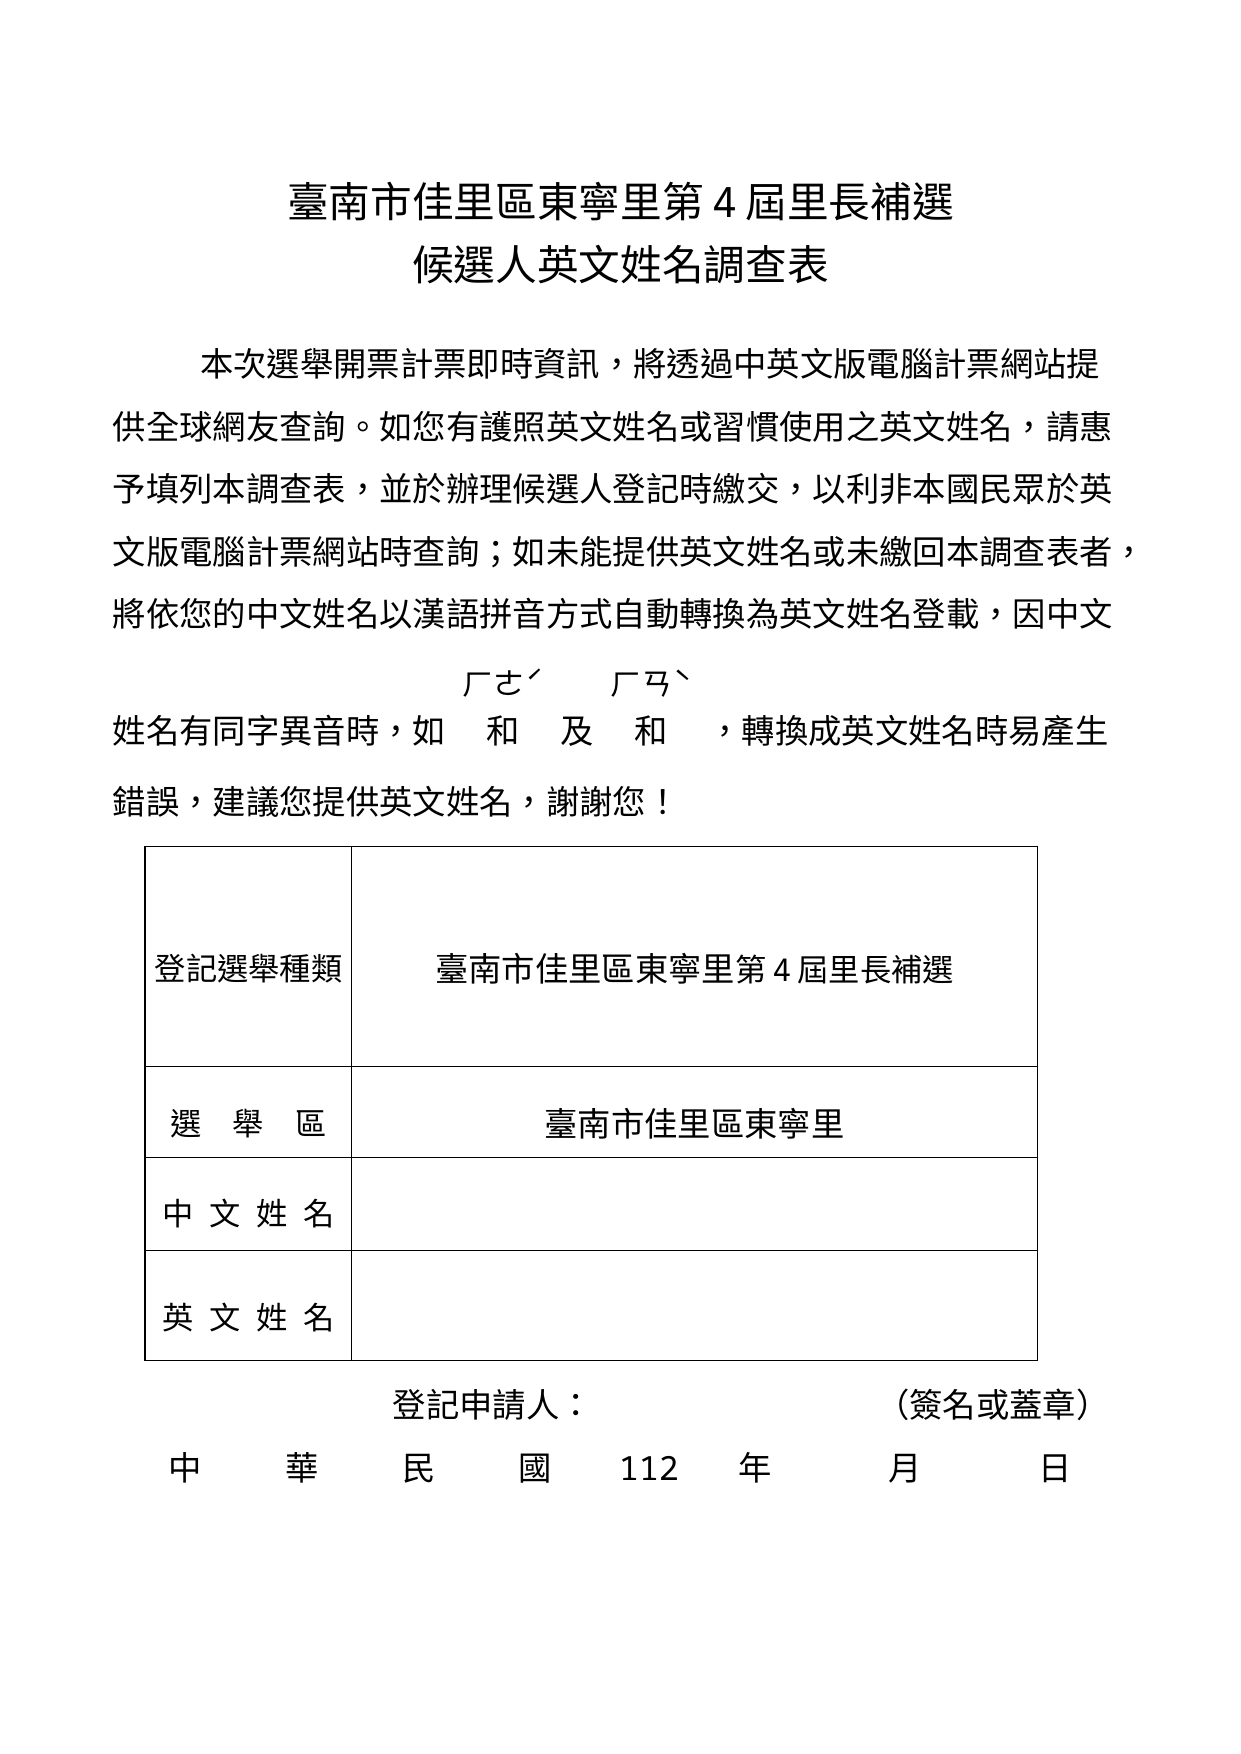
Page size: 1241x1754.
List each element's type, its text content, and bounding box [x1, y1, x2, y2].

text 登記申請人： （簽名或蓋章） [112, 1361, 1128, 1424]
text 中 華 民 國 112 年 月 日 [112, 1424, 1128, 1486]
table_cell 英 文 姓 名 [146, 1251, 351, 1360]
table_header 臺南市佳里區東寧里第4屆里長補選 [352, 847, 1037, 1066]
text 本次選舉開票計票即時資訊，將透過中英文版電腦計票網站提供全球網友查詢。如您有護照英文姓名或習慣使用之英文姓名，請惠予填列本調查表，並於辦理候選人登記時繳交，以利非本國民眾於英文版電腦計票網站時查詢；如未能提供英文姓名或未繳回本調查表者，將依您的中文姓名以漢語拼音方式自動轉換為英文姓名登載，因中文姓名有同字異音時，如 和ㄏㄜˊ 及 和ㄏㄢˋ ，轉換成英文姓名時易產生錯誤，建議您提供英文姓名，謝謝您！ [112, 321, 1128, 821]
table_cell 臺南市佳里區東寧里 [352, 1067, 1037, 1157]
table_cell 選 舉 區 [146, 1067, 351, 1157]
table_cell (姓氏) (名) [352, 1251, 1037, 1360]
text 候選人英文姓名調查表 [112, 221, 1128, 283]
table_cell [352, 1158, 1037, 1250]
table_cell 中 文 姓 名 [146, 1158, 351, 1250]
table_header 登記選舉種類 [146, 847, 351, 1066]
text 臺南市佳里區東寧里第4屆里長補選 [112, 158, 1128, 221]
